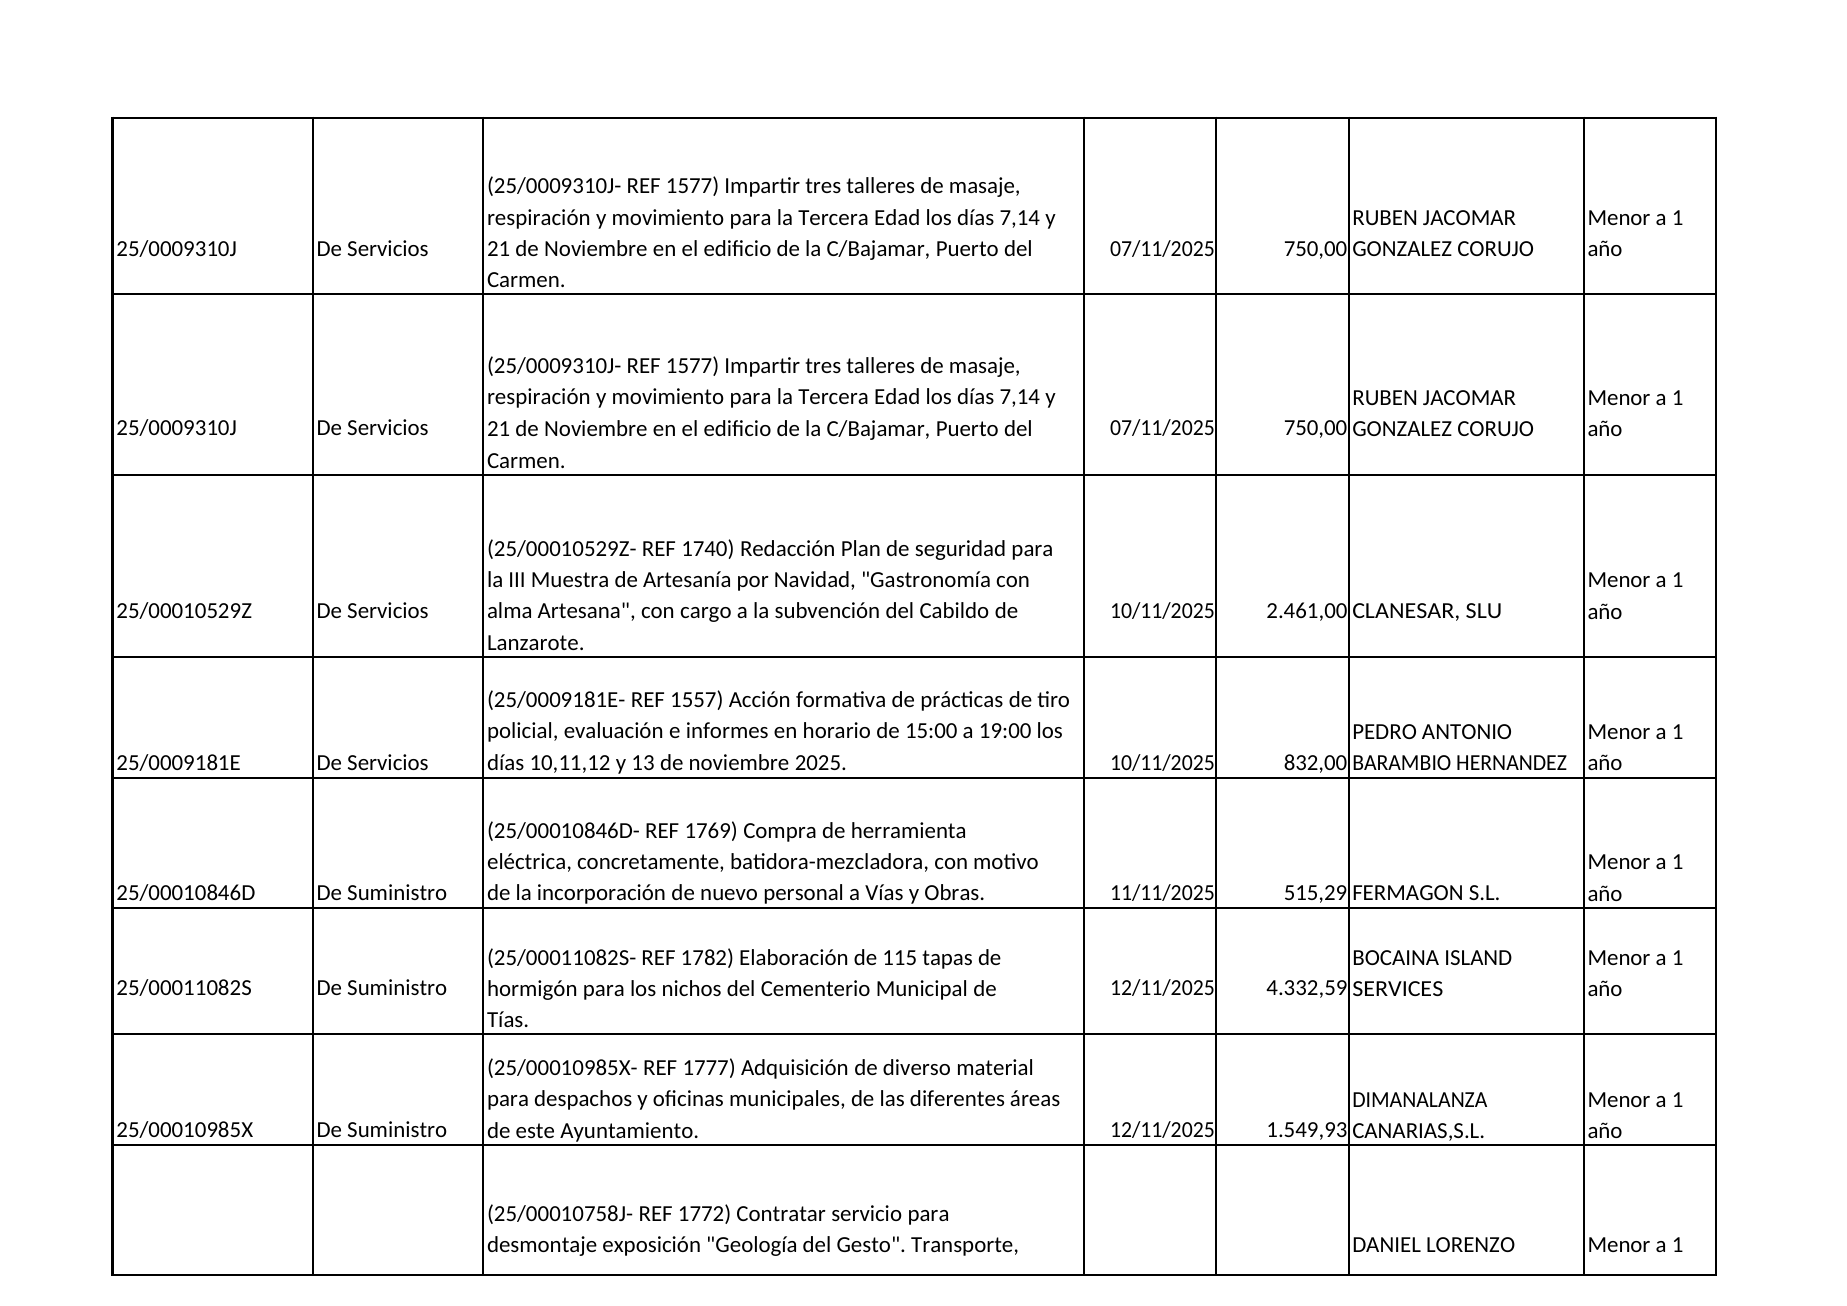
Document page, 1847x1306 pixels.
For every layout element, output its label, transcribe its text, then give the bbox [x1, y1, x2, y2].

table_cell 25/0009310J [114, 295, 312, 474]
table_cell De Suministro [314, 779, 482, 907]
table_cell (25/0009181E- REF 1557) Acción formativa de prácticas de tiro policial, evaluación e informes en horario de 15:00 a 19:00 los días 10,11,12 y 13 de noviembre 2025. [484, 658, 1083, 777]
table_cell Menor a 1 año [1585, 1035, 1715, 1144]
table_cell (25/00010529Z- REF 1740) Redacción Plan de seguridad para la III Muestra de Artesanía por Navidad, "Gastronomía con alma Artesana", con cargo a la subvención del Cabildo de Lanzarote. [484, 476, 1083, 656]
table_cell [314, 1146, 482, 1274]
table_header De Servicios [314, 119, 482, 293]
table_header (25/0009310J- REF 1577) Impartir tres talleres de masaje, respiración y movimiento para la Tercera Edad los días 7,14 y 21 de Noviembre en el edificio de la C/Bajamar, Puerto del Carmen. [484, 119, 1083, 293]
table_cell (25/00010846D- REF 1769) Compra de herramienta eléctrica, concretamente, batidora-mezcladora, con motivo de la incorporación de nuevo personal a Vías y Obras. [484, 779, 1083, 907]
table_cell De Servicios [314, 658, 482, 777]
table_cell 25/00011082S [114, 909, 312, 1033]
table_cell De Suministro [314, 909, 482, 1033]
table_cell Menor a 1 año [1585, 779, 1715, 907]
table_header 25/0009310J [114, 119, 312, 293]
table_header 750,00 [1217, 119, 1348, 293]
table_cell 12/11/2025 [1085, 1035, 1215, 1144]
table_cell DIMANALANZA CANARIAS,S.L. [1350, 1035, 1583, 1144]
table_cell Menor a 1 año [1585, 658, 1715, 777]
table_cell 832,00 [1217, 658, 1348, 777]
table_cell [1217, 1146, 1348, 1274]
table_cell 11/11/2025 [1085, 779, 1215, 907]
table_cell CLANESAR, SLU [1350, 476, 1583, 656]
table_cell Menor a 1 [1585, 1146, 1715, 1274]
table_cell DANIEL LORENZO [1350, 1146, 1583, 1274]
table_cell 10/11/2025 [1085, 476, 1215, 656]
table_cell 2.461,00 [1217, 476, 1348, 656]
table_cell De Servicios [314, 476, 482, 656]
table_cell (25/00010758J- REF 1772) Contratar servicio para desmontaje exposición "Geología del Gesto". Transporte, [484, 1146, 1083, 1274]
table_cell 07/11/2025 [1085, 295, 1215, 474]
table_cell 1.549,93 [1217, 1035, 1348, 1144]
table_cell Menor a 1 año [1585, 909, 1715, 1033]
table_cell PEDRO ANTONIO BARAMBIO HERNANDEZ [1350, 658, 1583, 777]
table_cell 25/00010846D [114, 779, 312, 907]
table_header 07/11/2025 [1085, 119, 1215, 293]
table_cell 750,00 [1217, 295, 1348, 474]
table_cell 4.332,59 [1217, 909, 1348, 1033]
table_cell De Suministro [314, 1035, 482, 1144]
table_cell BOCAINA ISLAND SERVICES [1350, 909, 1583, 1033]
table_cell Menor a 1 año [1585, 295, 1715, 474]
table_cell (25/00011082S- REF 1782) Elaboración de 115 tapas de hormigón para los nichos del Cementerio Municipal de Tías. [484, 909, 1083, 1033]
table_cell 25/00010529Z [114, 476, 312, 656]
table_cell 515,29 [1217, 779, 1348, 907]
table_cell [1085, 1146, 1215, 1274]
table_cell Menor a 1 año [1585, 476, 1715, 656]
table_cell RUBEN JACOMAR GONZALEZ CORUJO [1350, 295, 1583, 474]
table_header Menor a 1 año [1585, 119, 1715, 293]
table_cell 12/11/2025 [1085, 909, 1215, 1033]
table_cell FERMAGON S.L. [1350, 779, 1583, 907]
table_cell 25/00010985X [114, 1035, 312, 1144]
table_cell (25/00010985X- REF 1777) Adquisición de diverso material para despachos y oficinas municipales, de las diferentes áreas de este Ayuntamiento. [484, 1035, 1083, 1144]
table_header RUBEN JACOMAR GONZALEZ CORUJO [1350, 119, 1583, 293]
table_cell 25/0009181E [114, 658, 312, 777]
table_cell [114, 1146, 312, 1274]
table_cell 10/11/2025 [1085, 658, 1215, 777]
table_cell (25/0009310J- REF 1577) Impartir tres talleres de masaje, respiración y movimiento para la Tercera Edad los días 7,14 y 21 de Noviembre en el edificio de la C/Bajamar, Puerto del Carmen. [484, 295, 1083, 474]
table_cell De Servicios [314, 295, 482, 474]
